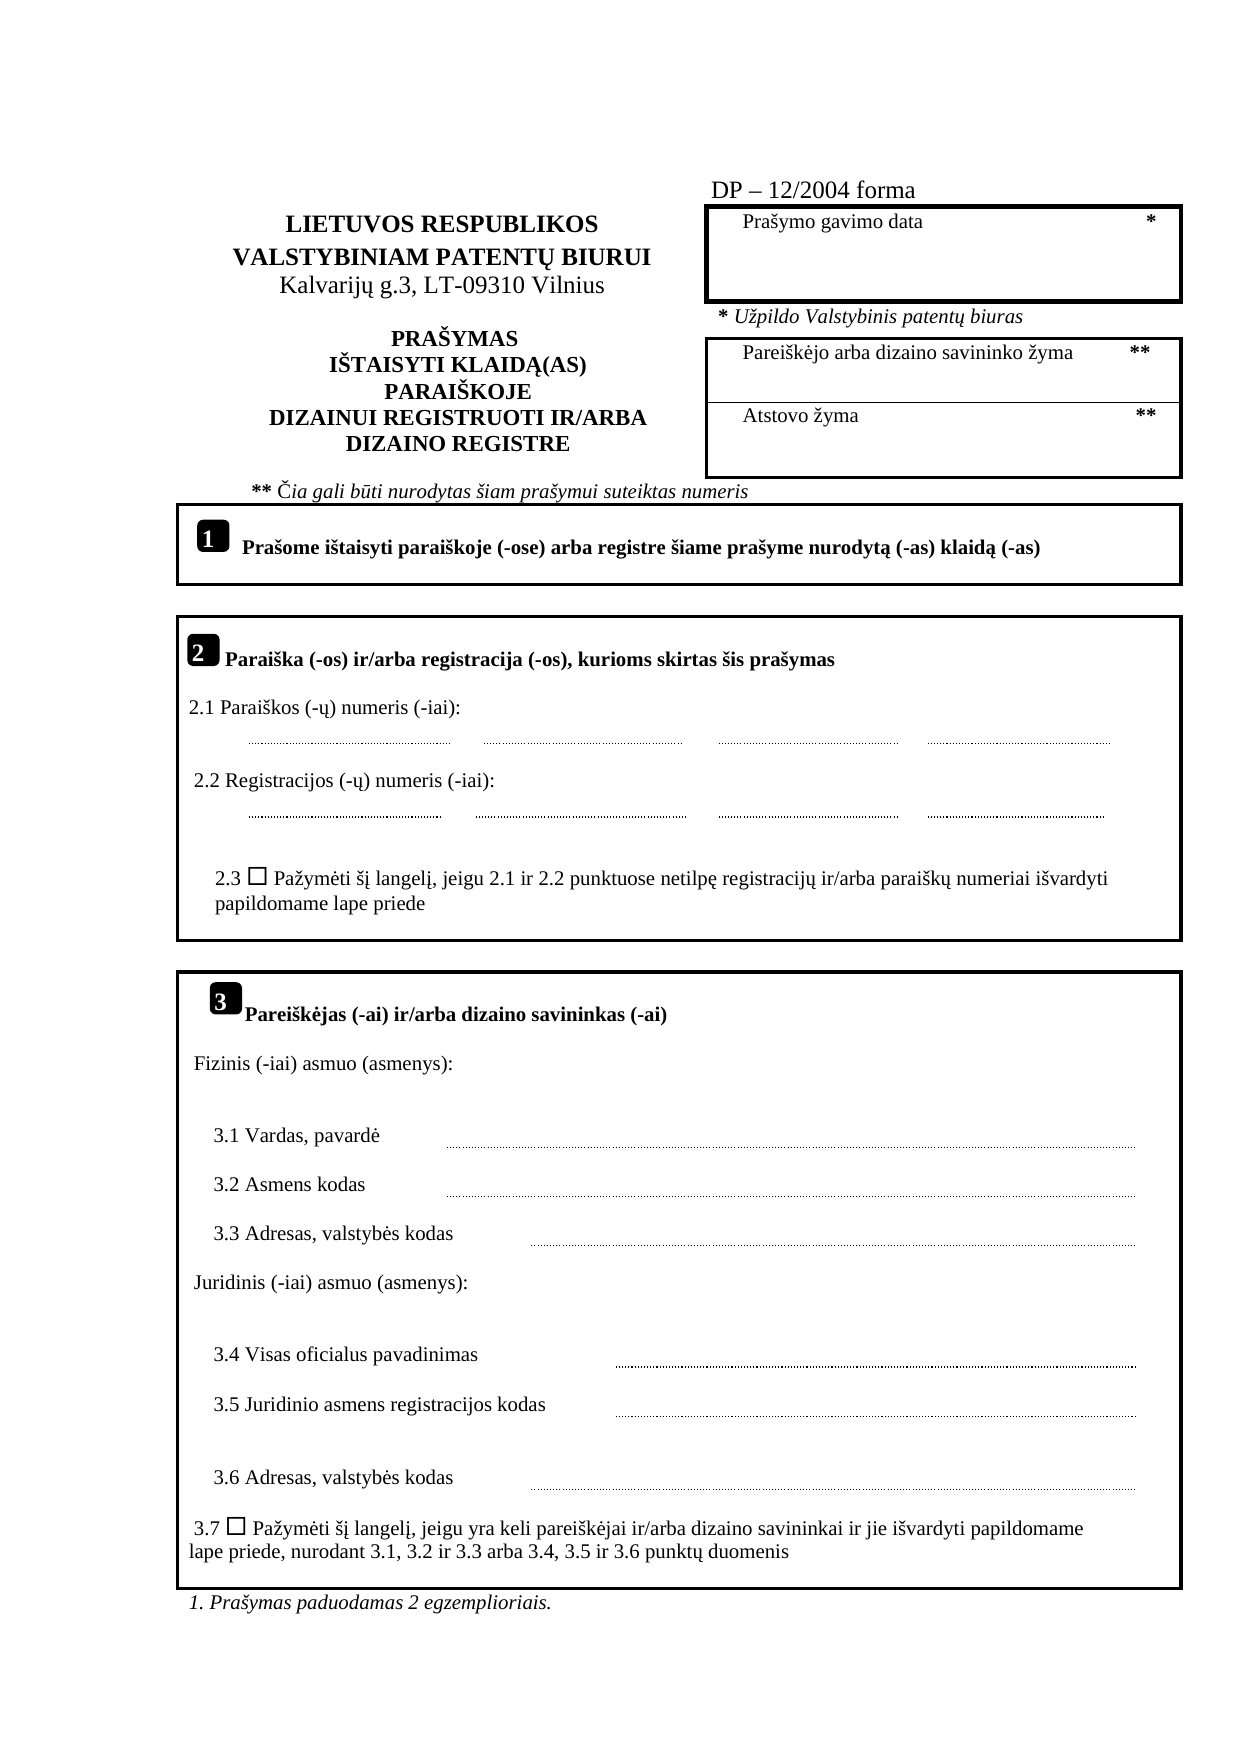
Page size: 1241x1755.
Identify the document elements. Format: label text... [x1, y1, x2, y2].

table_cell [249, 816, 443, 841]
table_cell [451, 743, 484, 768]
table_cell Prašymo gavimo data * [731, 209, 1179, 242]
table_cell [202, 1416, 1137, 1441]
table_header Paraiška (-os) ir/arba registracija (-os), kurioms skirtas šis prašymas 2.1 Paraiškos (-ų) numeris (-iai): [179, 618, 1179, 719]
table_cell [179, 1026, 1179, 1050]
table_cell Pareiškėjas (-ai) ir/arba dizaino savininkas (-ai) [202, 1002, 1179, 1026]
table_cell Atstovo žyma ** [731, 403, 1179, 427]
table_cell Juridinis (-iai) asmuo (asmenys): [179, 1270, 1137, 1294]
table_cell LIETUVOS RESPUBLIKOS [177, 204, 704, 242]
table_header Prašome ištaisyti paraiškoje (-ose) arba registre šiame prašyme nurodytą (-as) klaidą (-as) [179, 506, 1179, 559]
table_header [179, 974, 202, 1002]
table_cell [709, 242, 731, 299]
table_cell [531, 1441, 1137, 1489]
table_cell [708, 427, 1179, 476]
table_cell [179, 915, 1179, 938]
table_cell [179, 1075, 202, 1098]
table_cell [179, 1366, 202, 1416]
table_cell [476, 816, 688, 841]
table_cell [928, 743, 1110, 768]
table_cell [685, 402, 705, 427]
table_header [177, 176, 699, 204]
table_cell [249, 792, 443, 816]
table_cell [179, 1196, 202, 1245]
table_cell [447, 1147, 1137, 1196]
table_cell [1138, 1318, 1179, 1366]
table_cell [928, 792, 1106, 816]
table_cell [1138, 1245, 1179, 1270]
table_cell [1138, 1270, 1179, 1294]
table_cell [249, 743, 451, 768]
table_cell [447, 1099, 1137, 1147]
table_cell [719, 816, 897, 841]
table_cell [177, 337, 257, 364]
table_cell [708, 403, 731, 427]
table_cell [179, 559, 1179, 583]
table_cell [179, 792, 249, 816]
table_cell Fizinis (-iai) asmuo (asmenys): [179, 1050, 1179, 1074]
table_cell [685, 337, 705, 364]
table_cell [484, 719, 683, 743]
table_cell [1110, 719, 1179, 743]
table_cell [202, 1294, 1137, 1318]
table_cell [1106, 816, 1179, 841]
table_cell [531, 1196, 1137, 1245]
table_cell [179, 1489, 202, 1514]
table_cell [249, 719, 451, 743]
table_cell [179, 841, 1179, 866]
table_cell [683, 743, 718, 768]
table_cell [179, 1147, 202, 1196]
table_cell [1106, 792, 1179, 816]
table_cell [683, 719, 718, 743]
table_cell [443, 816, 476, 841]
table_cell [179, 1416, 202, 1441]
table_cell [897, 792, 928, 816]
table_cell [177, 299, 707, 337]
table_cell [731, 364, 1179, 402]
table_cell [685, 364, 705, 402]
table_cell 3.6 Adresas, valstybės kodas [202, 1441, 531, 1489]
table_cell [179, 719, 249, 743]
table_cell [1138, 1489, 1179, 1514]
table_cell [202, 1489, 1137, 1514]
table_cell 3.3 Adresas, valstybės kodas [202, 1196, 531, 1245]
table_cell [708, 364, 731, 402]
table_header [202, 974, 1179, 1002]
table_cell Pareiškėjo arba dizaino savininko žyma ** [731, 340, 1179, 364]
table_cell [484, 743, 683, 768]
table_cell [709, 209, 731, 242]
table_cell [179, 816, 249, 841]
table_cell [179, 1563, 1179, 1587]
table_cell [1138, 1075, 1179, 1098]
table_cell [1138, 1441, 1179, 1489]
table_cell [202, 1075, 1137, 1098]
table_cell [719, 719, 897, 743]
table_cell * Užpildo Valstybinis patentų biuras [707, 304, 1181, 337]
table_cell [928, 719, 1110, 743]
table_cell [897, 743, 928, 768]
table_cell [177, 402, 257, 427]
table_cell [179, 1318, 202, 1366]
table_cell 3.7  Pažymėti šį langelį, jeigu yra keli pareiškėjai ir/arba dizaino savininkai ir jie išvardyti papildomame lape priede, nurodant 3.1, 3.2 ir 3.3 arba 3.4, 3.5 ir 3.6 punktų duomenis [179, 1514, 1179, 1563]
table_cell [897, 816, 928, 841]
table_cell [1138, 1147, 1179, 1196]
table_cell [708, 340, 731, 364]
table_cell [177, 364, 257, 402]
table_cell [179, 1294, 202, 1318]
table_cell [719, 743, 897, 768]
table_cell VALSTYBINIAM PATENTŲ BIURUI Kalvarijų g.3, LT-09310 Vilnius [177, 242, 704, 299]
table_cell [1138, 1294, 1179, 1318]
table_cell [1138, 1196, 1179, 1245]
table_cell [179, 1441, 202, 1489]
table_header DP – 12/2004 forma [700, 176, 1181, 204]
table_cell [443, 792, 476, 816]
table_cell [1138, 1099, 1179, 1147]
table_cell 2.2 Registracijos (-ų) numeris (-iai): [179, 768, 1179, 792]
table_cell [897, 719, 928, 743]
table_cell [1138, 1416, 1179, 1441]
table_cell [688, 792, 718, 816]
table_cell [1138, 1366, 1179, 1416]
table_cell 3.4 Visas oficialus pavadinimas [202, 1318, 616, 1366]
table_cell [179, 743, 249, 768]
table_cell [179, 1245, 1137, 1270]
table_cell 1. Prašymas paduodamas 2 egzemplioriais. [177, 1590, 1181, 1614]
table_cell [179, 1002, 202, 1026]
table_cell [731, 242, 1179, 299]
table_cell [179, 866, 203, 914]
table_cell 2.3  Pažymėti šį langelį, jeigu 2.1 ir 2.2 punktuose netilpę registracijų ir/arba paraiškų numeriai išvardyti papildomame lape priede [204, 866, 1179, 914]
table_cell 3.1 Vardas, pavardė [202, 1099, 447, 1147]
table_cell [616, 1366, 1137, 1416]
table_cell [476, 792, 688, 816]
table_cell [1110, 743, 1179, 768]
table_cell [177, 427, 705, 476]
table_cell [719, 792, 897, 816]
table_cell [616, 1318, 1137, 1366]
text ** Čia gali būti nurodytas šiam prašymui suteiktas numeris [177, 479, 1181, 503]
table_cell [928, 816, 1106, 841]
table_cell 3.2 Asmens kodas [202, 1147, 447, 1196]
table_cell [688, 816, 718, 841]
table_cell 3.5 Juridinio asmens registracijos kodas [202, 1366, 616, 1416]
table_cell [179, 1099, 202, 1147]
table_cell [451, 719, 484, 743]
